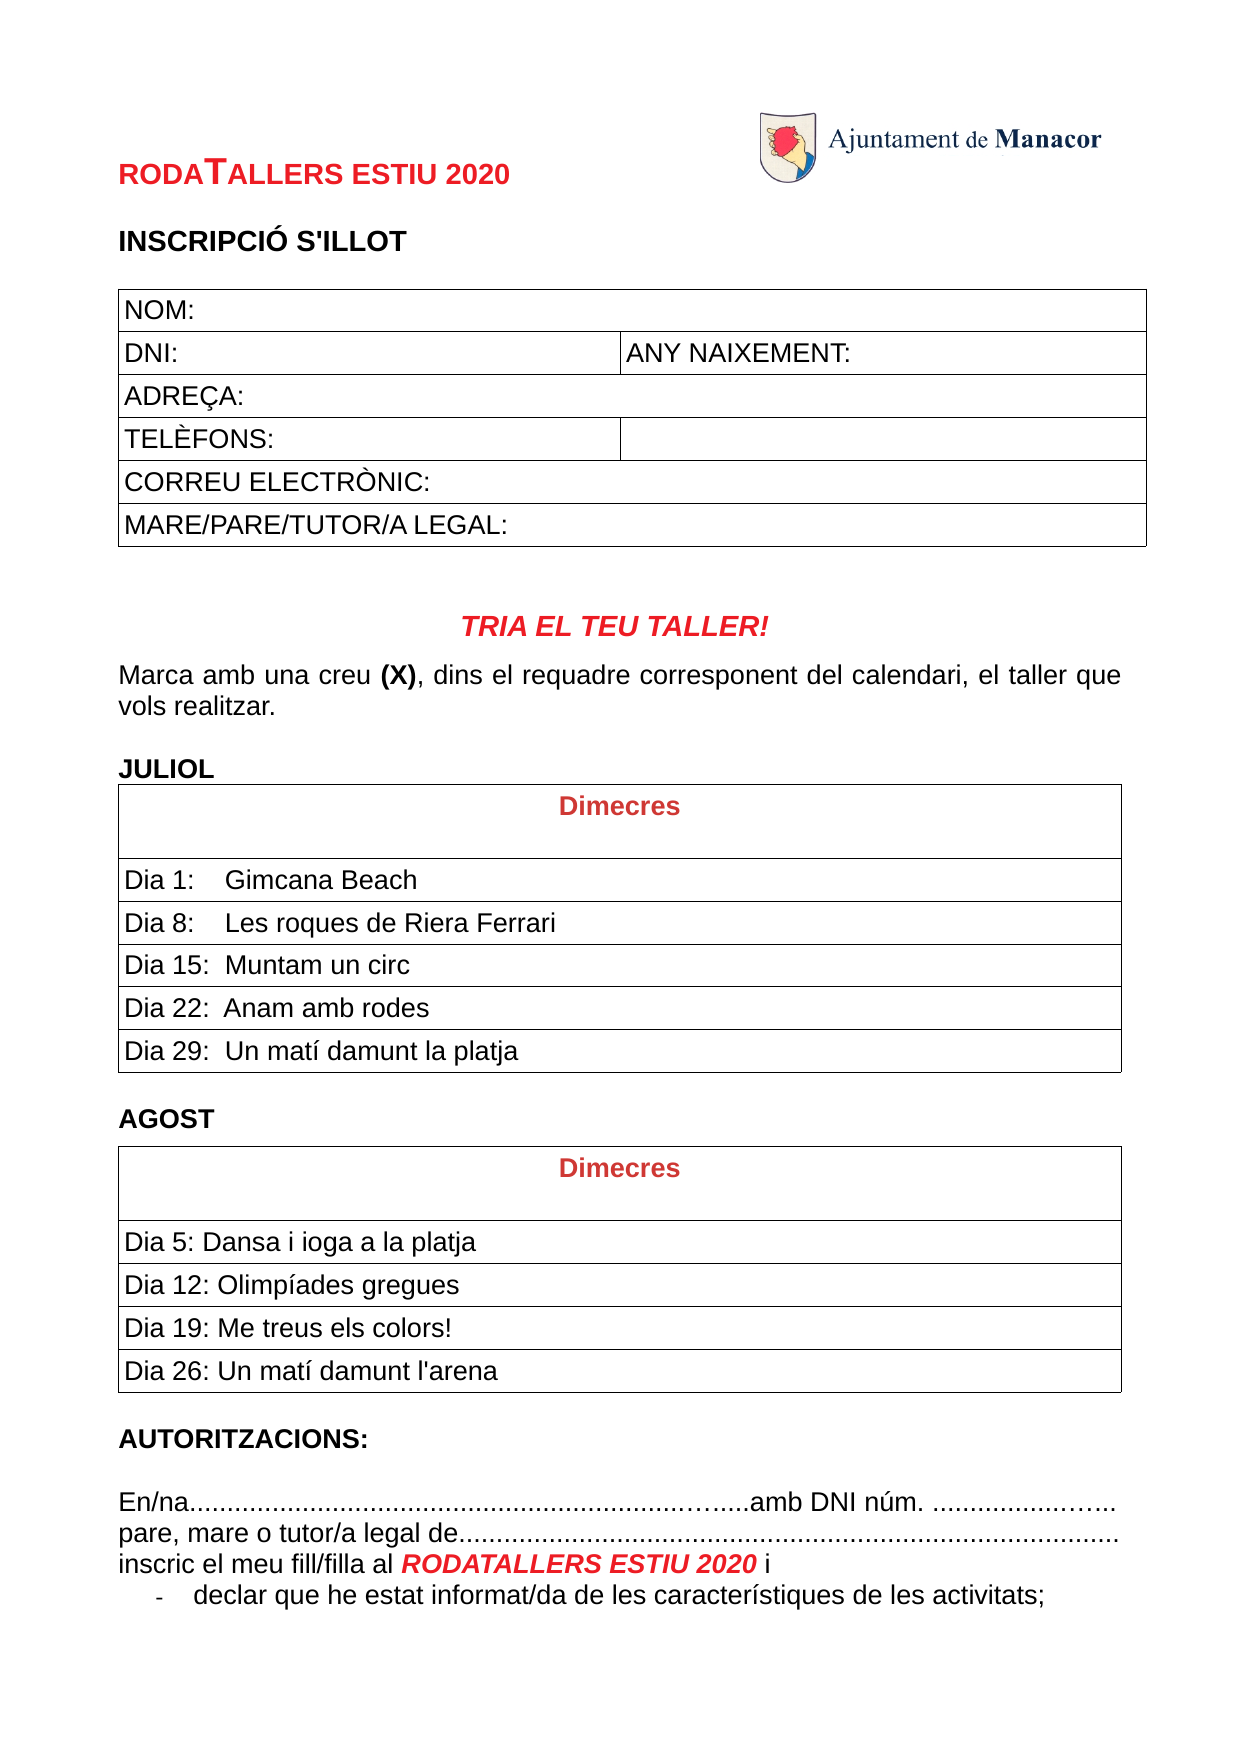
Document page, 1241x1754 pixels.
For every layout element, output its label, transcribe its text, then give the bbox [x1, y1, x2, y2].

text AGOST [118, 1103, 1122, 1134]
table_header DNI: [119, 332, 620, 374]
table_cell Dia 15: Muntam un circ [119, 945, 1121, 986]
table_header CORREU ELECTRÒNIC: [119, 461, 1146, 503]
text AUTORITZACIONS: [118, 1423, 1122, 1454]
table_cell Dia 19: Me treus els colors! [119, 1307, 1121, 1349]
table_cell Dia 8: Les roques de Riera Ferrari [119, 902, 1121, 943]
text RODATALLERS ESTIU 2020 [118, 149, 1122, 192]
text inscric el meu fill/filla al RODATALLERS ESTIU 2020 i [118, 1548, 1122, 1579]
table_header NOM: [119, 290, 1146, 331]
table_header TELÈFONS: [119, 418, 620, 460]
table_cell Dia 29: Un matí damunt la platja [119, 1030, 1121, 1072]
table_cell Dia 5: Dansa i ioga a la platja [119, 1221, 1121, 1263]
text INSCRIPCIÓ S'ILLOT [118, 224, 1122, 257]
table_header ADREÇA: [119, 375, 1146, 417]
text pare, mare o tutor/a legal de........................................................................................ [118, 1517, 1122, 1548]
text TRIA EL TEU TALLER! [118, 608, 1122, 642]
text En/na..................................................................….....amb DNI núm. ..................…... [118, 1486, 1122, 1517]
table_cell Dia 12: Olimpíades gregues [119, 1264, 1121, 1306]
text JULIOL [118, 753, 1122, 784]
table_cell Dia 22: Anam amb rodes [119, 987, 1121, 1029]
table_header Dimecres [119, 785, 1121, 858]
table_header ANY NAIXEMENT: [621, 332, 1146, 374]
picture [760, 112, 1102, 183]
table_header Dimecres [119, 1147, 1121, 1220]
table_cell Dia 26: Un matí damunt l'arena [119, 1350, 1121, 1392]
text Marca amb una creu (X), dins el requadre corresponent del calendari, el taller que vols realitzar. [118, 659, 1122, 721]
list declar que he estat informat/da de les característiques de les activitats; [155, 1579, 1122, 1611]
table_header [621, 418, 1146, 460]
table_cell Dia 1: Gimcana Beach [119, 859, 1121, 901]
table_header MARE/PARE/TUTOR/A LEGAL: [119, 504, 1146, 546]
